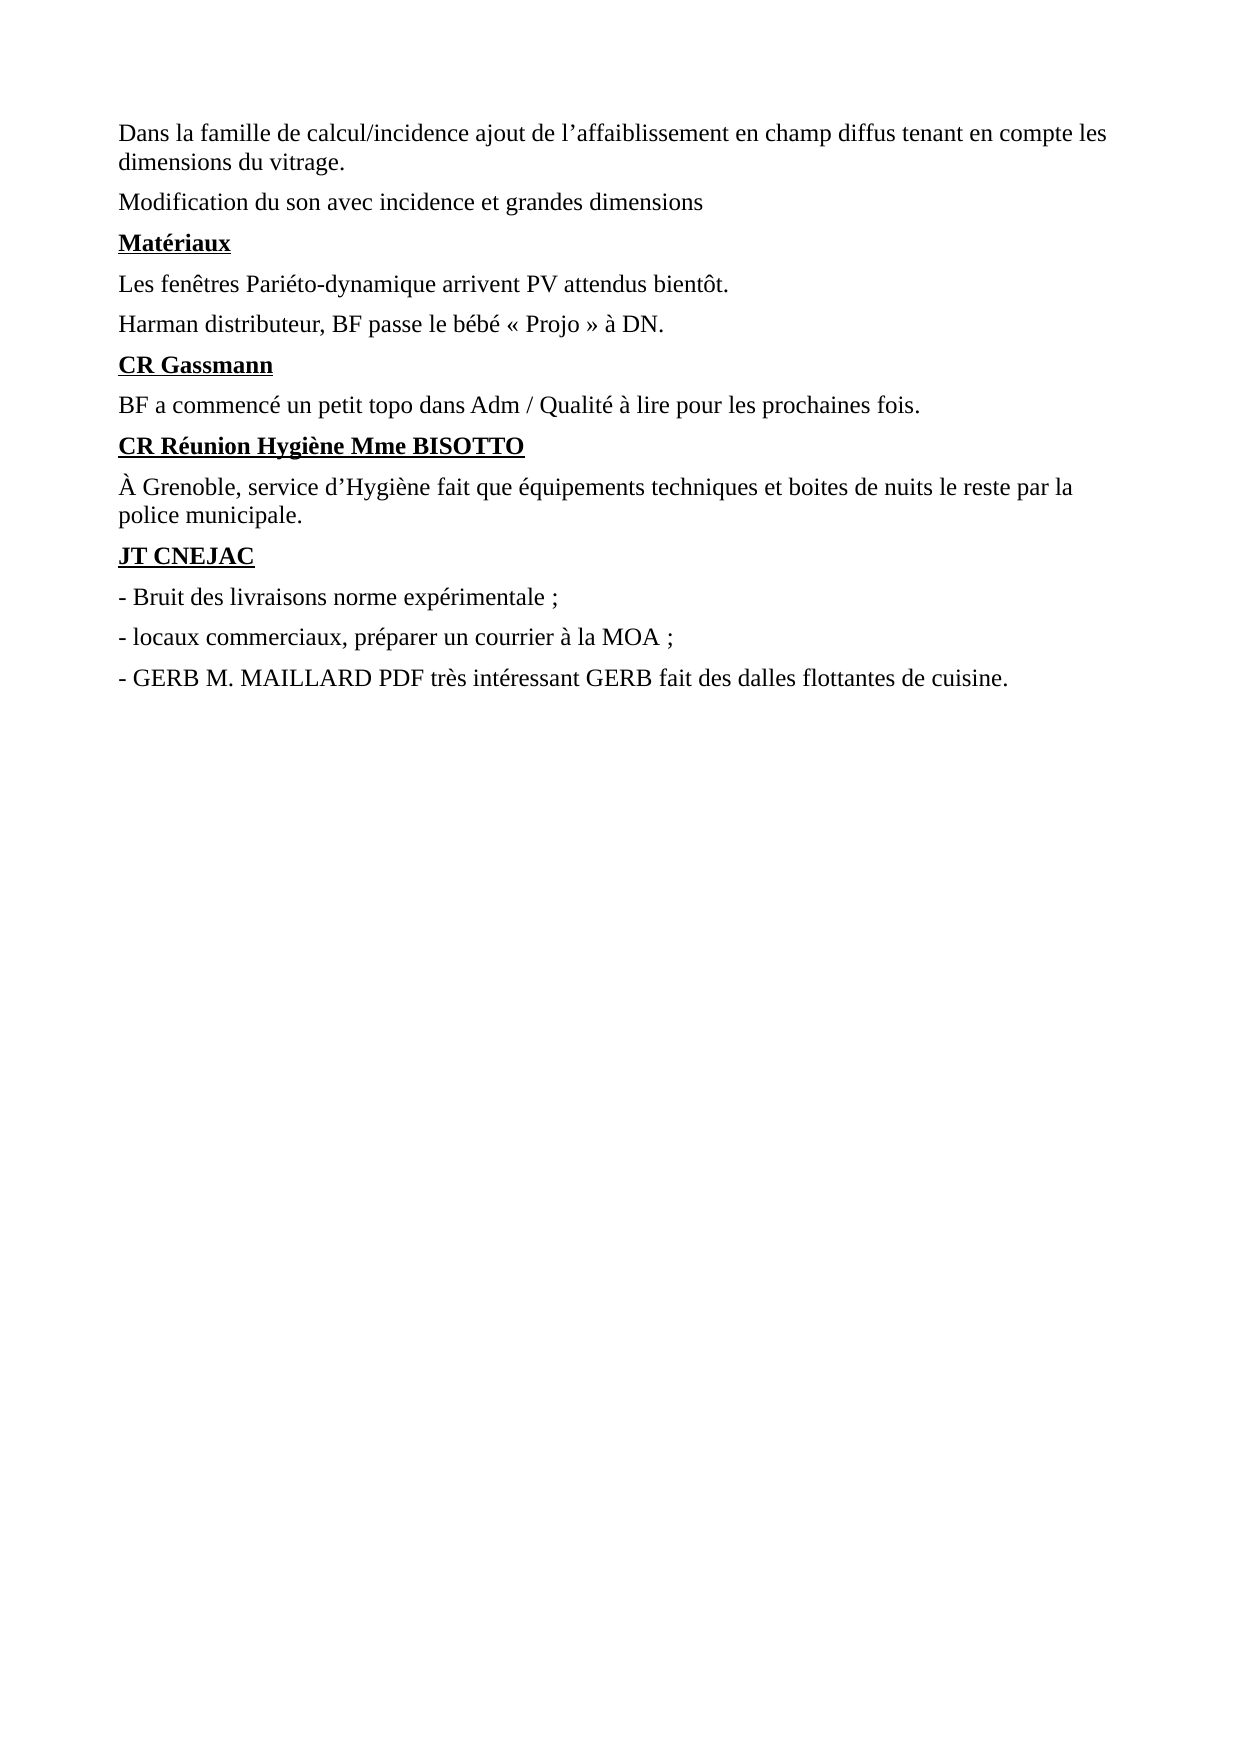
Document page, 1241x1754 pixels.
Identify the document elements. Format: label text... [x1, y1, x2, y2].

text JT CNEJAC [118, 541, 1122, 570]
text Les fenêtres Pariéto-dynamique arrivent PV attendus bientôt. [118, 269, 1122, 297]
text À Grenoble, service d’Hygiène fait que équipements techniques et boites de nuits le reste par la police municipale. [118, 472, 1122, 529]
text Modification du son avec incidence et grandes dimensions [118, 187, 1122, 216]
text CR Réunion Hygiène Mme BISOTTO [118, 431, 1122, 460]
text Harman distributeur, BF passe le bébé « Projo » à DN. [118, 309, 1122, 338]
text - GERB M. MAILLARD PDF très intéressant GERB fait des dalles flottantes de cuisine. [118, 663, 1122, 692]
text - locaux commerciaux, préparer un courrier à la MOA ; [118, 622, 1122, 651]
text Matériaux [118, 228, 1122, 257]
text CR Gassmann [118, 350, 1122, 379]
text Dans la famille de calcul/incidence ajout de l’affaiblissement en champ diffus tenant en compte les dimensions du vitrage. [118, 118, 1122, 176]
text BF a commencé un petit topo dans Adm / Qualité à lire pour les prochaines fois. [118, 391, 1122, 419]
text - Bruit des livraisons norme expérimentale ; [118, 582, 1122, 611]
